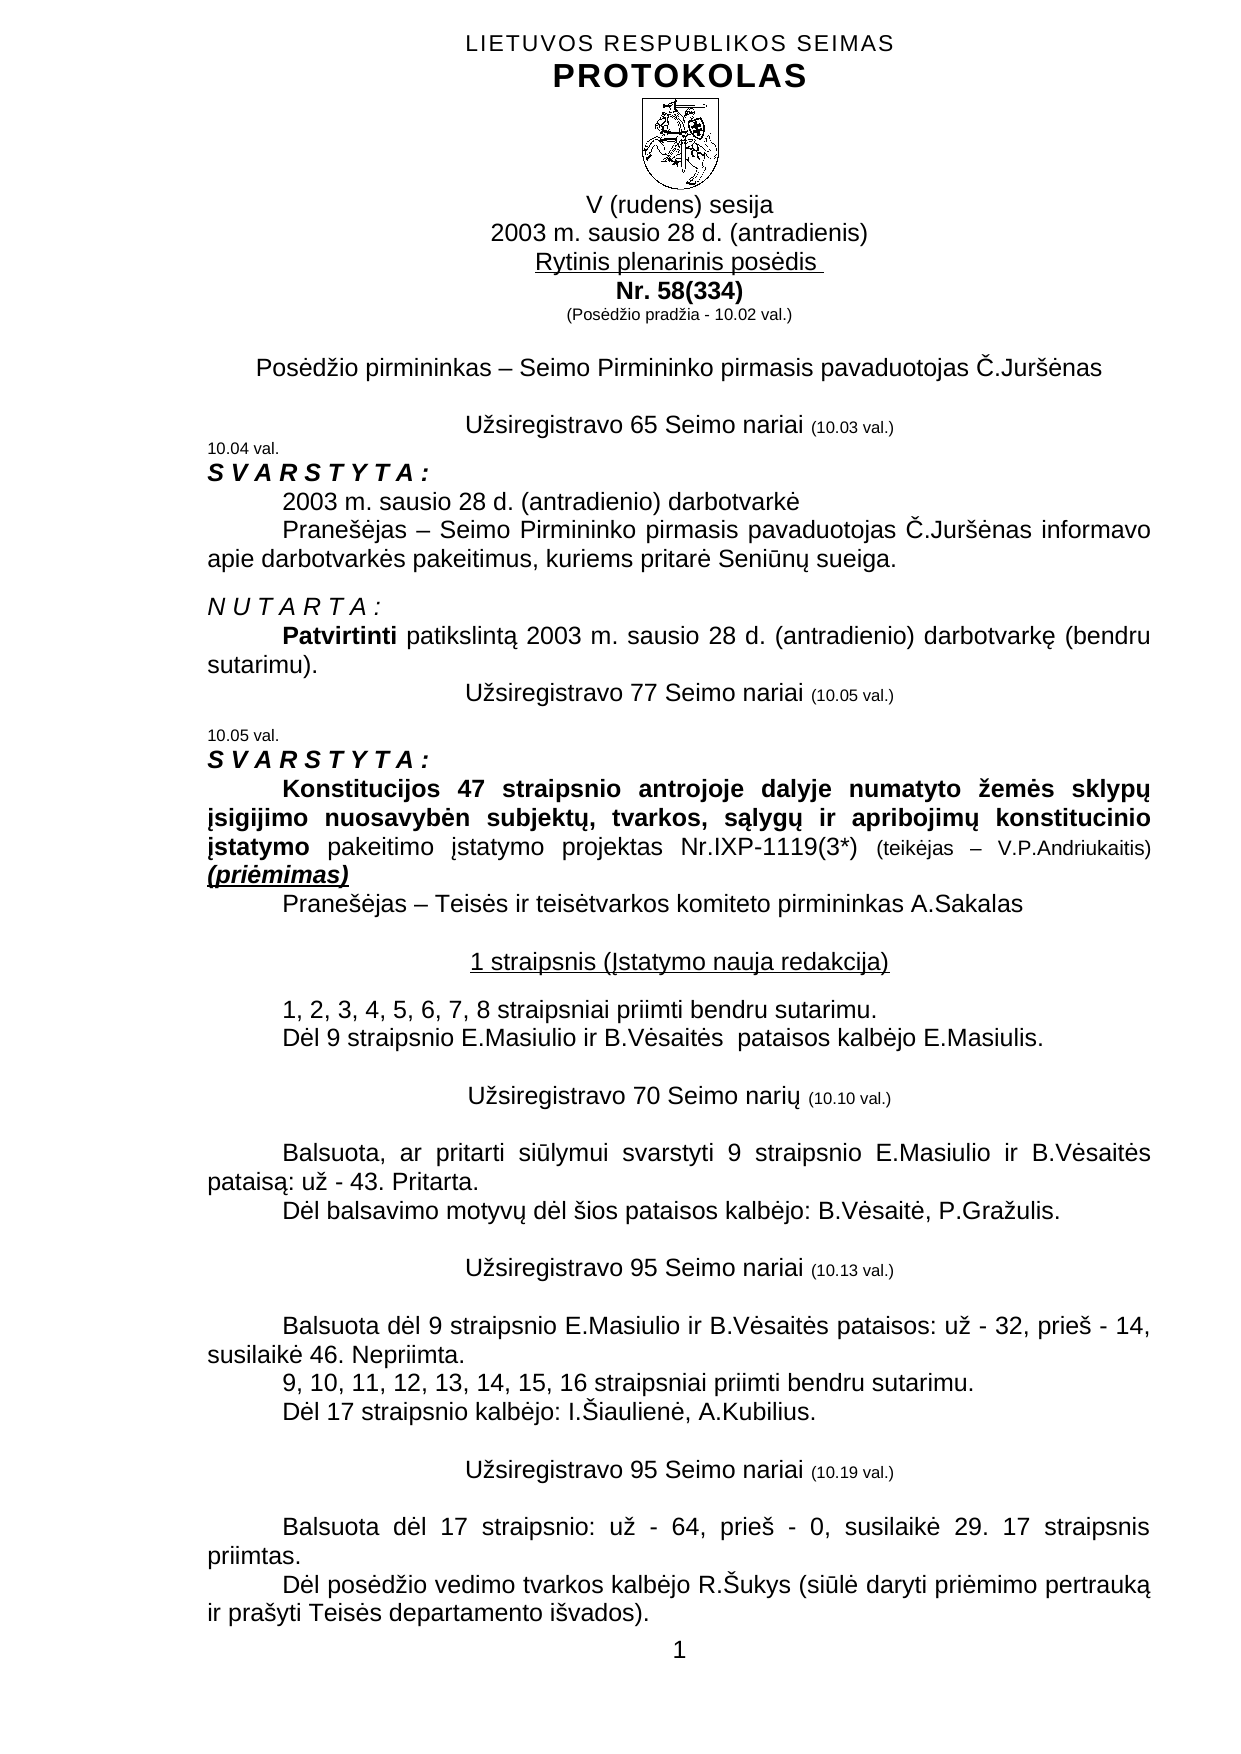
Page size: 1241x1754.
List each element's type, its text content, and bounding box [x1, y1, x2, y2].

text (Posėdžio pradžia - 10.02 val.) [207, 304, 1152, 324]
text Nr. 58(334) [207, 276, 1152, 304]
text Balsuota dėl 9 straipsnio E.Masiulio ir B.Vėsaitės pataisos: už - 32, prieš - 14, susilaikė 46. Nepriimta. [207, 1311, 1152, 1368]
text LIETUVOS RESPUBLIKOS SEIMAS [207, 30, 1152, 56]
text N U T A R T A : [207, 592, 1152, 621]
text 2003 m. sausio 28 d. (antradienis) [207, 218, 1152, 247]
text Posėdžio pirmininkas – Seimo Pirmininko pirmasis pavaduotojas Č.Juršėnas [207, 352, 1152, 381]
text Dėl posėdžio vedimo tvarkos kalbėjo R.Šukys (siūlė daryti priėmimo pertrauką ir prašyti Teisės departamento išvados). [207, 1569, 1152, 1627]
text Balsuota, ar pritarti siūlymui svarstyti 9 straipsnio E.Masiulio ir B.Vėsaitės pataisą: už - 43. Pritarta. [207, 1138, 1152, 1196]
text Užsiregistravo 65 Seimo nariai (10.03 val.) [207, 410, 1152, 439]
text Rytinis plenarinis posėdis [207, 247, 1152, 276]
text Užsiregistravo 70 Seimo narių (10.10 val.) [207, 1081, 1152, 1109]
text 2003 m. sausio 28 d. (antradienio) darbotvarkė [207, 487, 1152, 515]
text Pranešėjas – Teisės ir teisėtvarkos komiteto pirmininkas A.Sakalas [207, 889, 1152, 918]
text S V A R S T Y T A : [207, 745, 1152, 774]
text 1 straipsnis (Įstatymo nauja redakcija) [207, 947, 1152, 975]
text Užsiregistravo 77 Seimo nariai (10.05 val.) [207, 678, 1152, 707]
text 10.04 val. [207, 439, 1152, 458]
text Dėl 17 straipsnio kalbėjo: I.Šiaulienė, A.Kubilius. [207, 1397, 1152, 1426]
text Konstitucijos 47 straipsnio antrojoje dalyje numatyto žemės sklypų įsigijimo nuosavybėn subjektų, tvarkos, sąlygų ir apribojimų konstitucinio įstatymo pakeitimo įstatymo projektas Nr.IXP-1119(3*) (teikėjas – V.P.Andriukaitis) (priėmimas) [207, 774, 1152, 889]
text PROTOKOLAS [207, 56, 1152, 95]
text V (rudens) sesija [207, 95, 1152, 218]
text Užsiregistravo 95 Seimo nariai (10.13 val.) [207, 1253, 1152, 1282]
text S V A R S T Y T A : [207, 458, 1152, 487]
text Užsiregistravo 95 Seimo nariai (10.19 val.) [207, 1454, 1152, 1483]
text 1, 2, 3, 4, 5, 6, 7, 8 straipsniai priimti bendru sutarimu. [207, 994, 1152, 1023]
text Patvirtinti patikslintą 2003 m. sausio 28 d. (antradienio) darbotvarkę (bendru sutarimu). [207, 621, 1152, 678]
text 10.05 val. [207, 726, 1152, 745]
text Pranešėjas – Seimo Pirmininko pirmasis pavaduotojas Č.Juršėnas informavo apie darbotvarkės pakeitimus, kuriems pritarė Seniūnų sueiga. [207, 515, 1152, 573]
text Dėl balsavimo motyvų dėl šios pataisos kalbėjo: B.Vėsaitė, P.Gražulis. [207, 1196, 1152, 1224]
text Balsuota dėl 17 straipsnio: už - 64, prieš - 0, susilaikė 29. 17 straipsnis priimtas. [207, 1512, 1152, 1569]
text Dėl 9 straipsnio E.Masiulio ir B.Vėsaitės pataisos kalbėjo E.Masiulis. [207, 1023, 1152, 1052]
text 9, 10, 11, 12, 13, 14, 15, 16 straipsniai priimti bendru sutarimu. [207, 1368, 1152, 1397]
